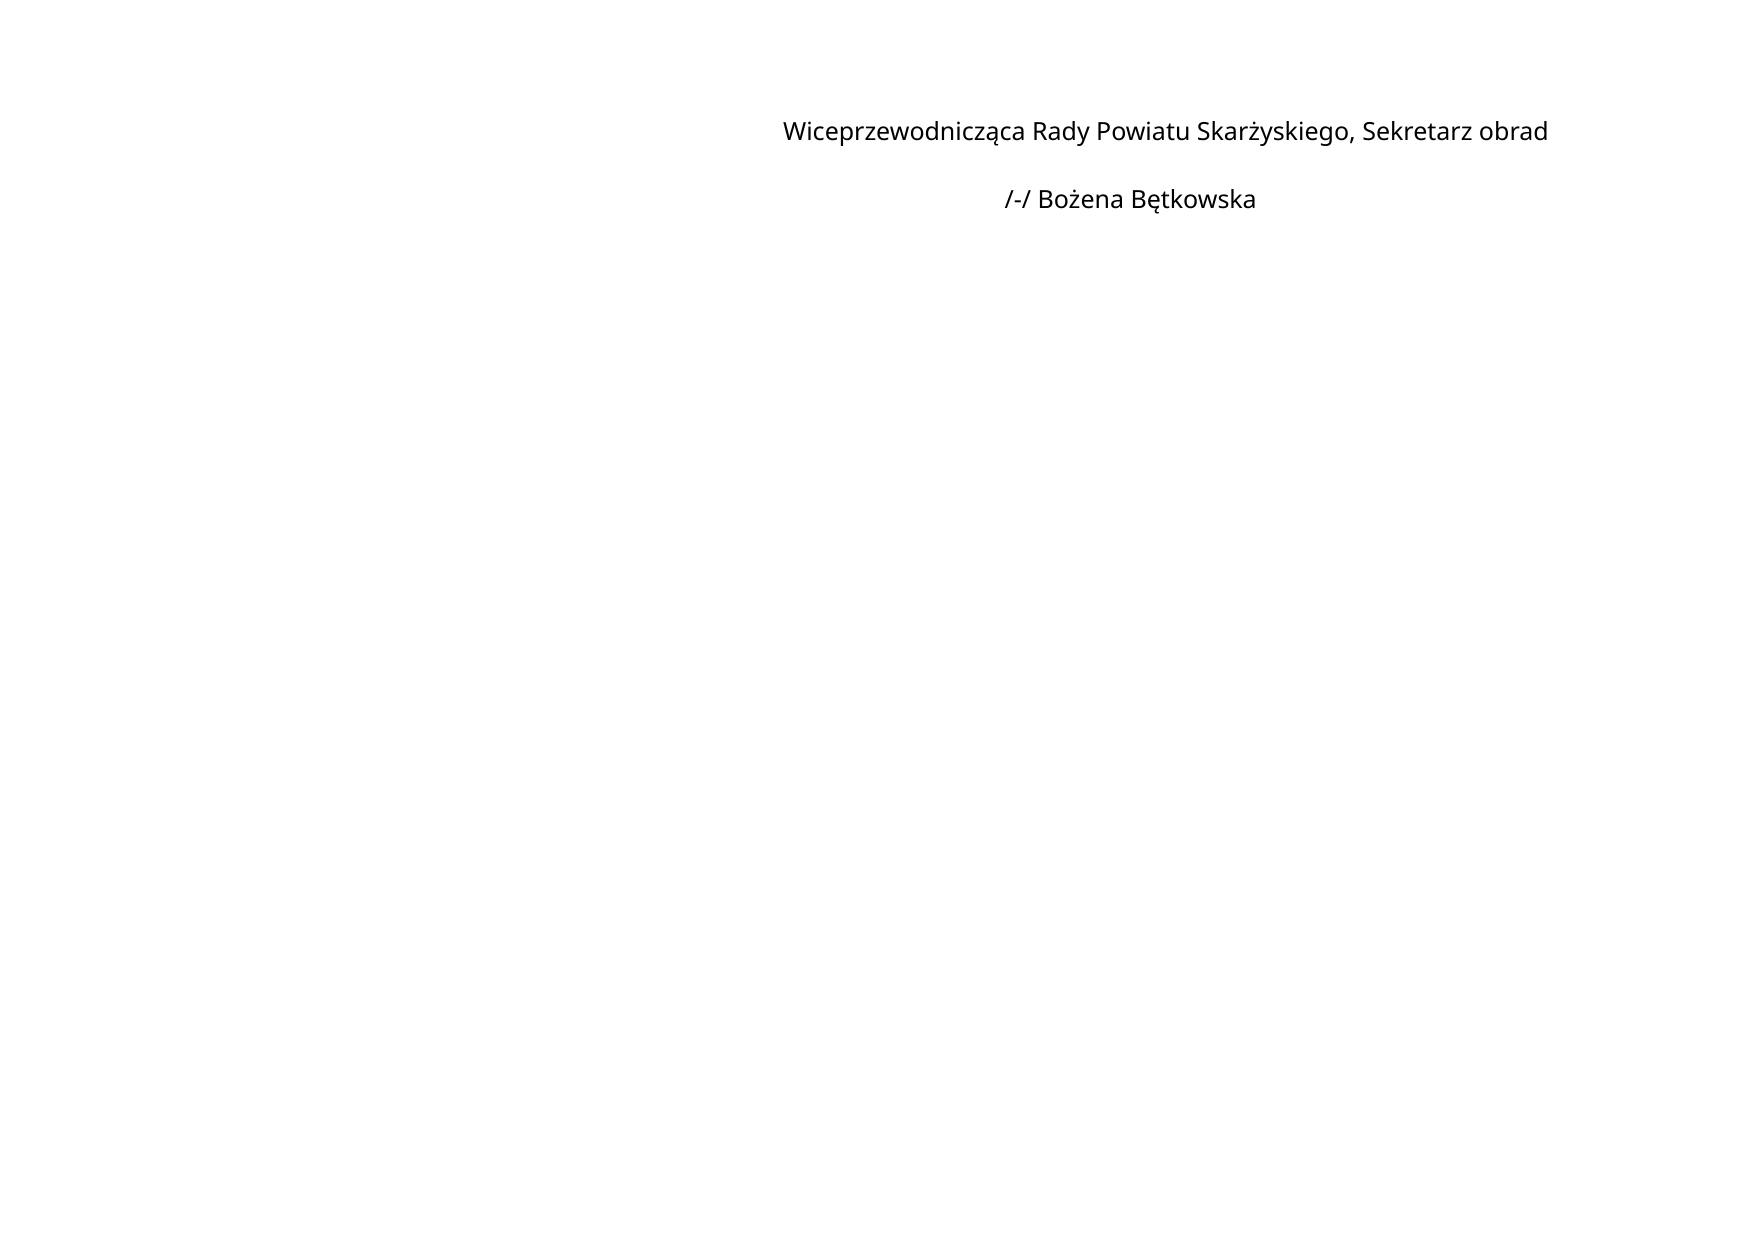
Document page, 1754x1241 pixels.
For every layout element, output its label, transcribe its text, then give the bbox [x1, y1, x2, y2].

text /-/ Bożena Bętkowska [118, 182, 1636, 216]
text Wiceprzewodnicząca Rady Powiatu Skarżyskiego, Sekretarz obrad [118, 114, 1636, 148]
